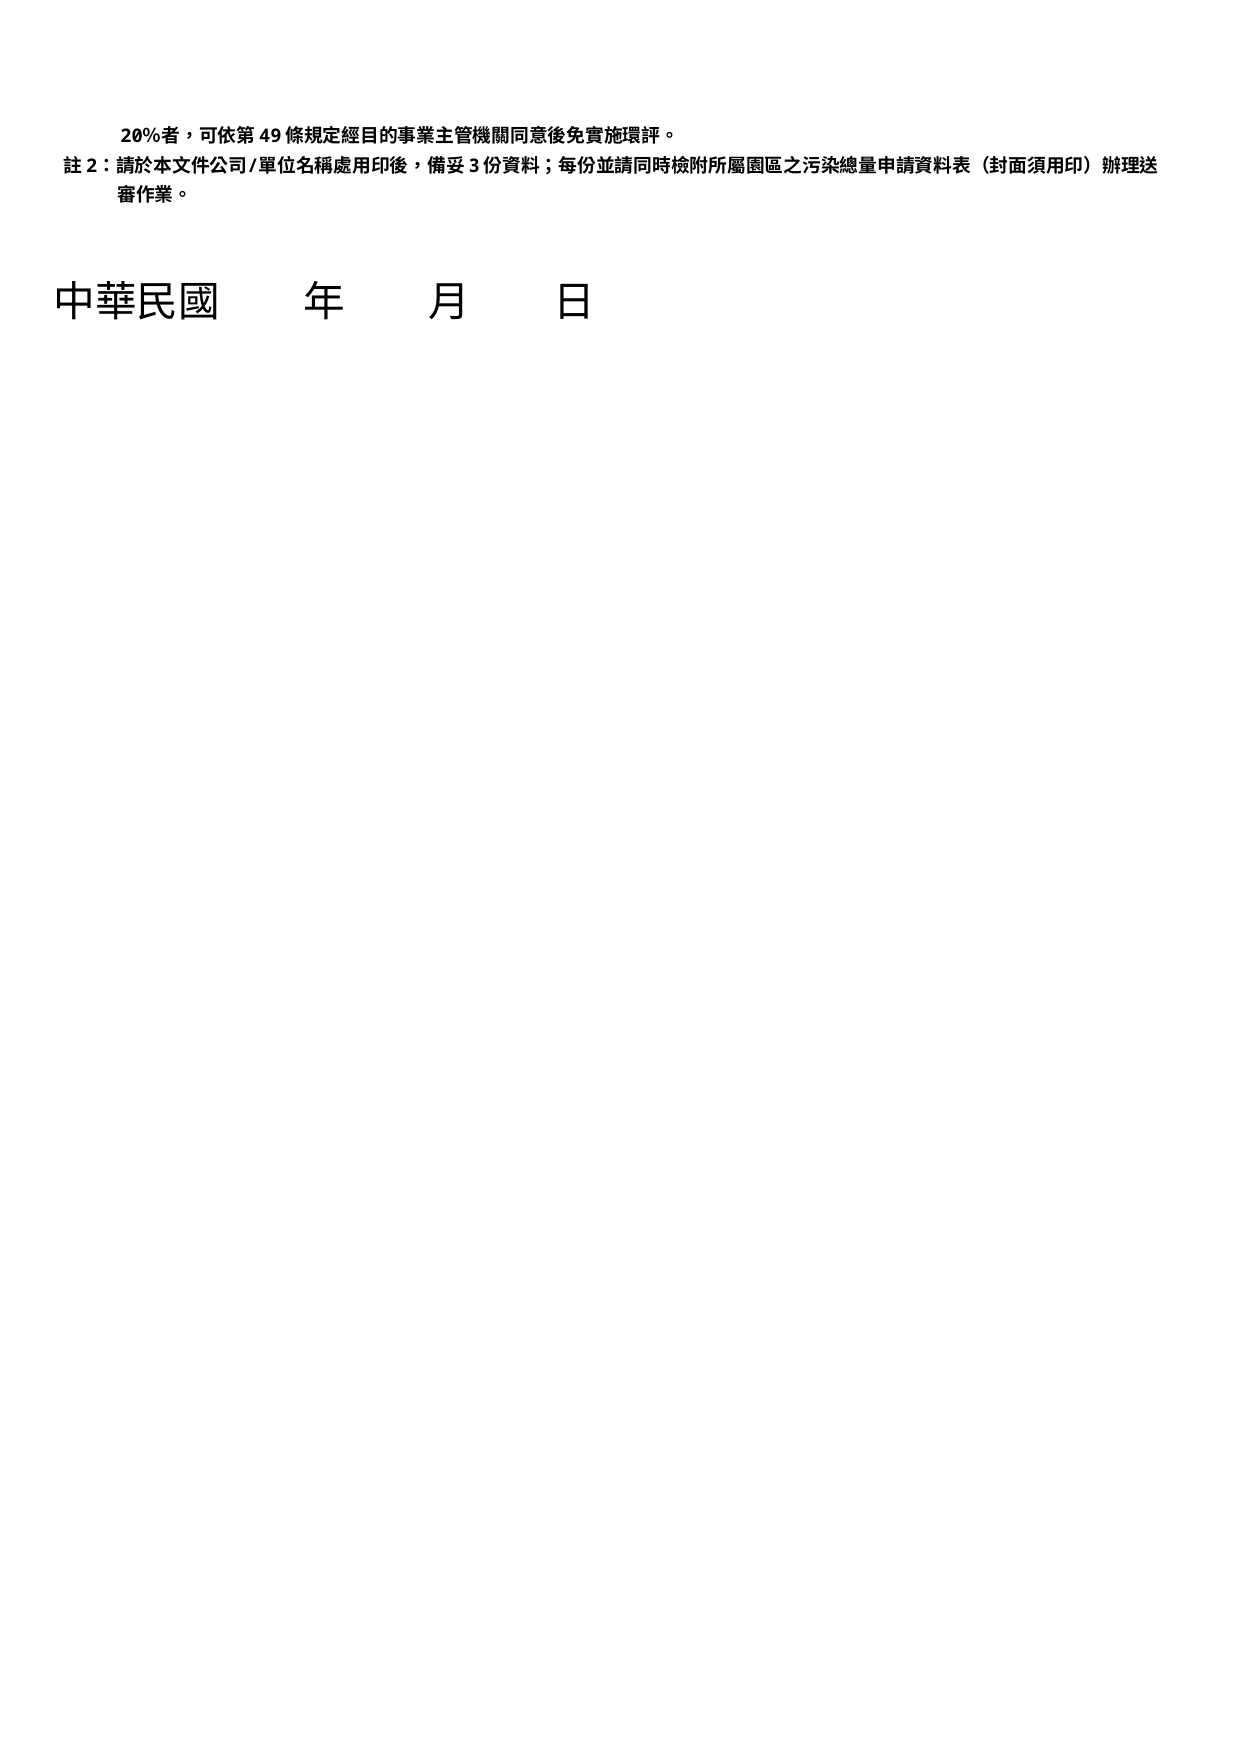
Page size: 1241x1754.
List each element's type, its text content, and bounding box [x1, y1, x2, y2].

text 註2：請於本文件公司/單位名稱處用印後，備妥3份資料；每份並請同時檢附所屬園區之污染總量申請資料表（封面須用印）辦理送審作業。 [63, 149, 1169, 207]
text 中華民國 年 月 日 [53, 257, 1169, 319]
text 20％者，可依第49條規定經目的事業主管機關同意後免實施環評。 [64, 119, 1169, 149]
